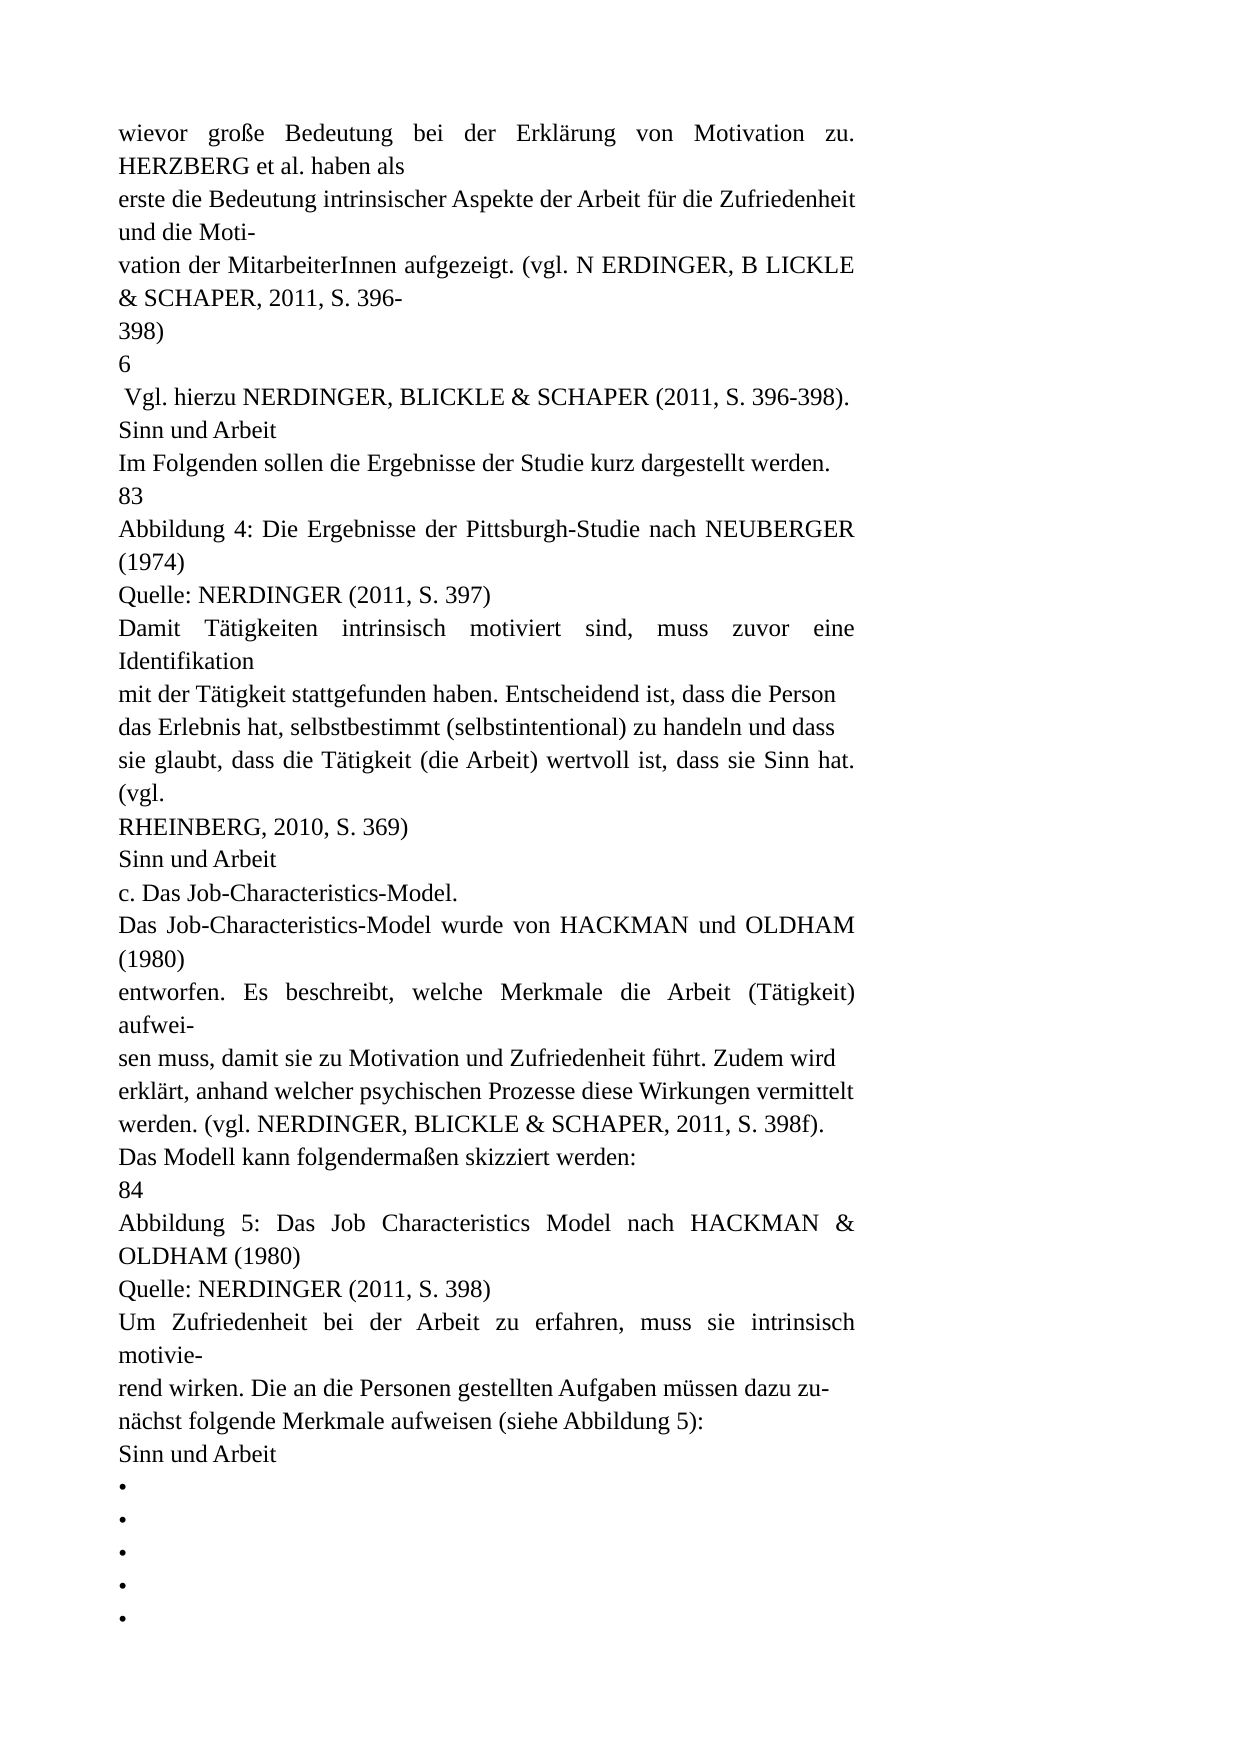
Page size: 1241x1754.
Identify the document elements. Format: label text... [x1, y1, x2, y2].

text Das Modell kann folgendermaßen skizziert werden: [118, 1142, 856, 1171]
text 398) [118, 316, 856, 345]
text • [118, 1472, 856, 1501]
text Abbildung 5: Das Job Characteristics Model nach HACKMAN & OLDHAM (1980) [118, 1208, 856, 1269]
text rend wirken. Die an die Personen gestellten Aufgaben müssen dazu zu- [118, 1373, 856, 1402]
text sie glaubt, dass die Tätigkeit (die Arbeit) wertvoll ist, dass sie Sinn hat. (vgl. [118, 746, 856, 807]
text Abbildung 4: Die Ergebnisse der Pittsburgh-Studie nach NEUBERGER (1974) [118, 514, 856, 576]
text • [118, 1505, 856, 1534]
text Das Job-Characteristics-Model wurde von HACKMAN und OLDHAM (1980) [118, 911, 856, 972]
text erste die Bedeutung intrinsischer Aspekte der Arbeit für die Zufriedenheit und die Moti- [118, 184, 856, 246]
text c. Das Job-Characteristics-Model. [118, 878, 856, 906]
text Sinn und Arbeit [118, 415, 856, 444]
text entworfen. Es beschreibt, welche Merkmale die Arbeit (Tätigkeit) aufwei- [118, 977, 856, 1038]
text Sinn und Arbeit [118, 844, 856, 873]
text • [118, 1571, 856, 1600]
text vation der MitarbeiterInnen aufgezeigt. (vgl. N ERDINGER, B LICKLE & SCHAPER, 2011, S. 396- [118, 250, 856, 312]
text nächst folgende Merkmale aufweisen (siehe Abbildung 5): [118, 1406, 856, 1435]
text RHEINBERG, 2010, S. 369) [118, 812, 856, 840]
text das Erlebnis hat, selbstbestimmt (selbstintentional) zu handeln und dass [118, 712, 856, 741]
text Um Zufriedenheit bei der Arbeit zu erfahren, muss sie intrinsisch motivie- [118, 1307, 856, 1369]
text Sinn und Arbeit [118, 1439, 856, 1468]
text 6 [118, 349, 856, 378]
text werden. (vgl. NERDINGER, BLICKLE & SCHAPER, 2011, S. 398f). [118, 1109, 856, 1137]
text • [118, 1538, 856, 1567]
text Im Folgenden sollen die Ergebnisse der Studie kurz dargestellt werden. [118, 448, 856, 477]
text • [118, 1604, 856, 1633]
text mit der Tätigkeit stattgefunden haben. Entscheidend ist, dass die Person [118, 679, 856, 708]
text Quelle: NERDINGER (2011, S. 398) [118, 1274, 856, 1303]
text erklärt, anhand welcher psychischen Prozesse diese Wirkungen vermittelt [118, 1076, 856, 1104]
text 83 [118, 481, 856, 510]
text 84 [118, 1175, 856, 1203]
text Vgl. hierzu NERDINGER, BLICKLE & SCHAPER (2011, S. 396-398). [118, 382, 856, 411]
text Quelle: NERDINGER (2011, S. 397) [118, 580, 856, 609]
text wievor große Bedeutung bei der Erklärung von Motivation zu. HERZBERG et al. haben als [118, 118, 856, 180]
text sen muss, damit sie zu Motivation und Zufriedenheit führt. Zudem wird [118, 1043, 856, 1071]
text Damit Tätigkeiten intrinsisch motiviert sind, muss zuvor eine Identifikation [118, 613, 856, 675]
